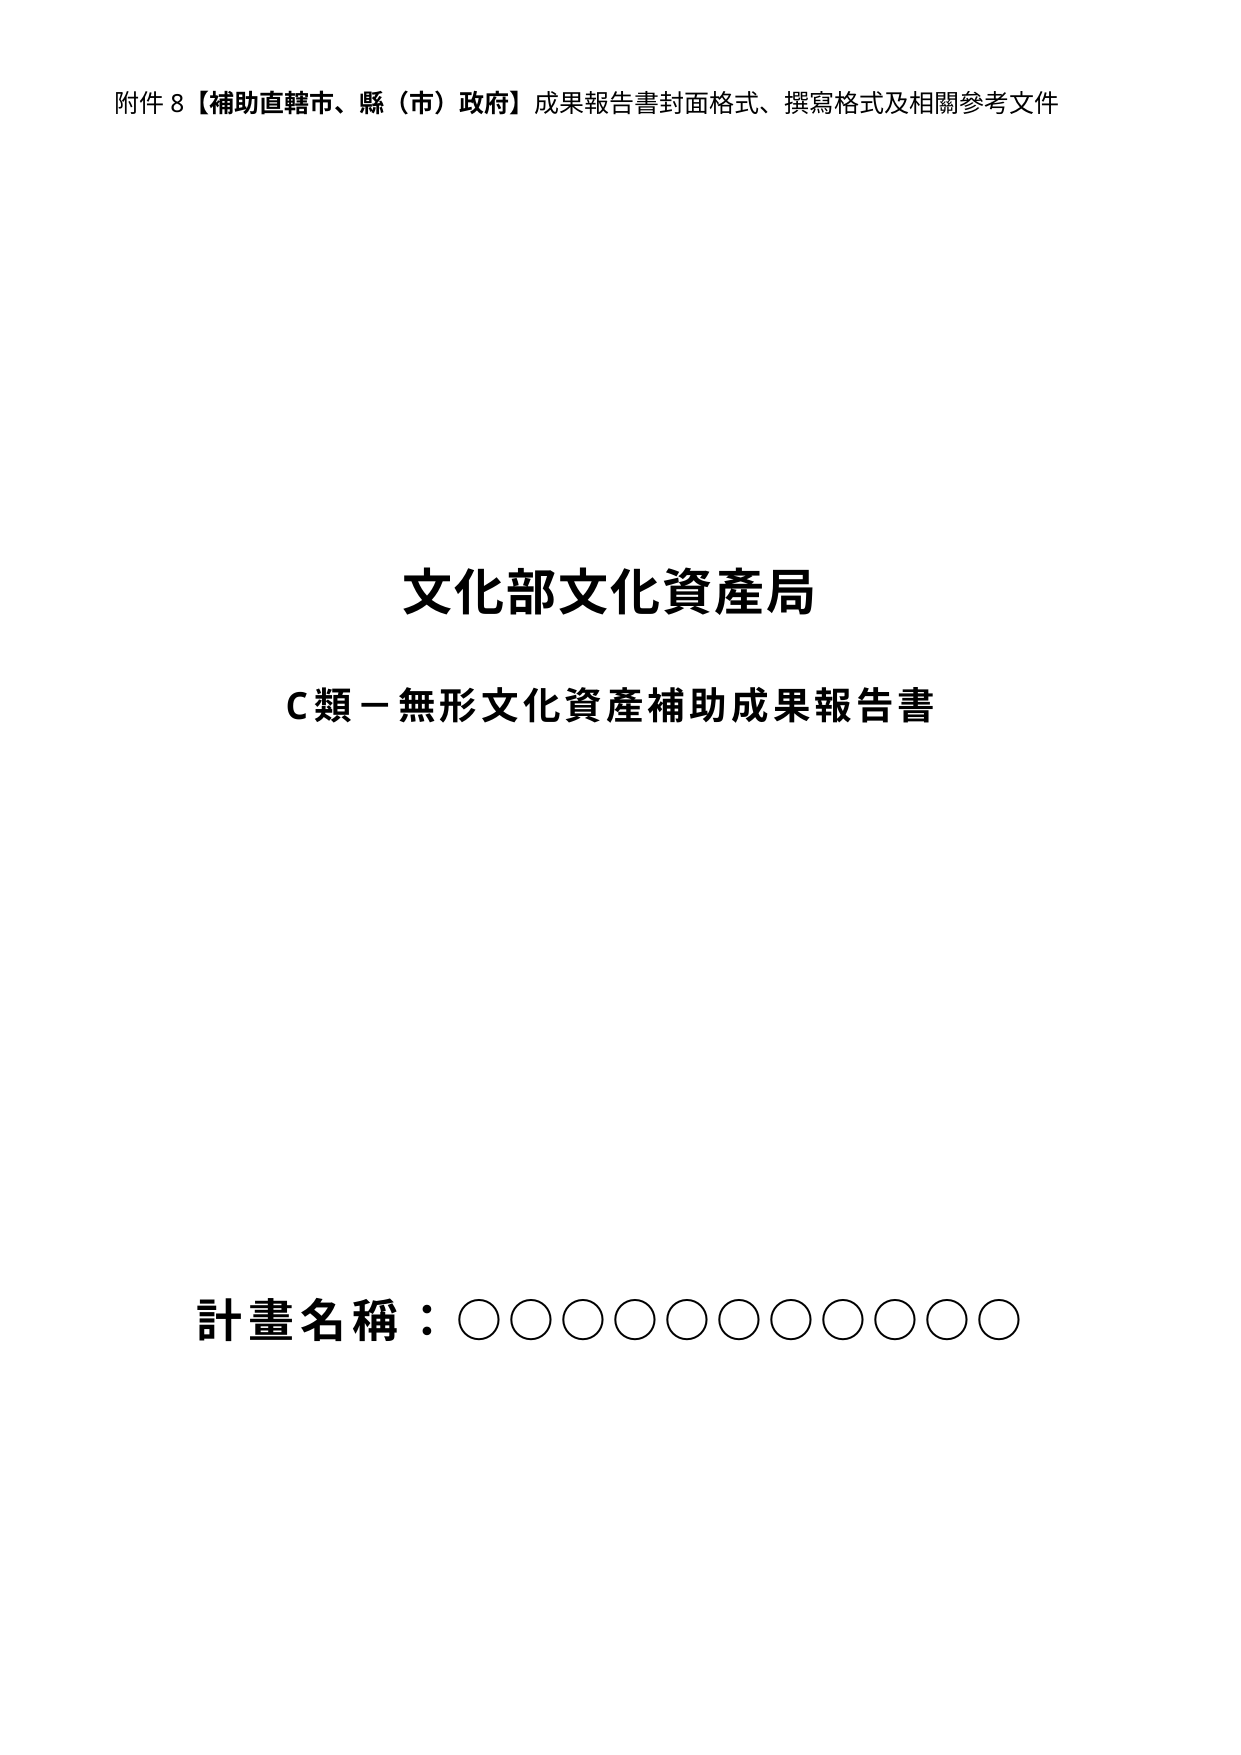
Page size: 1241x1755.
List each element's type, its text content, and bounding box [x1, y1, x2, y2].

text 附件8【補助直轄市、縣（市）政府】成果報告書封面格式、撰寫格式及相關參考文件 [114, 84, 1104, 120]
text 文化部文化資產局 [114, 516, 1104, 641]
text 計畫名稱：○○○○○○○○○○○ [114, 1245, 1104, 1370]
text C類－無形文化資產補助成果報告書 [114, 662, 1104, 724]
